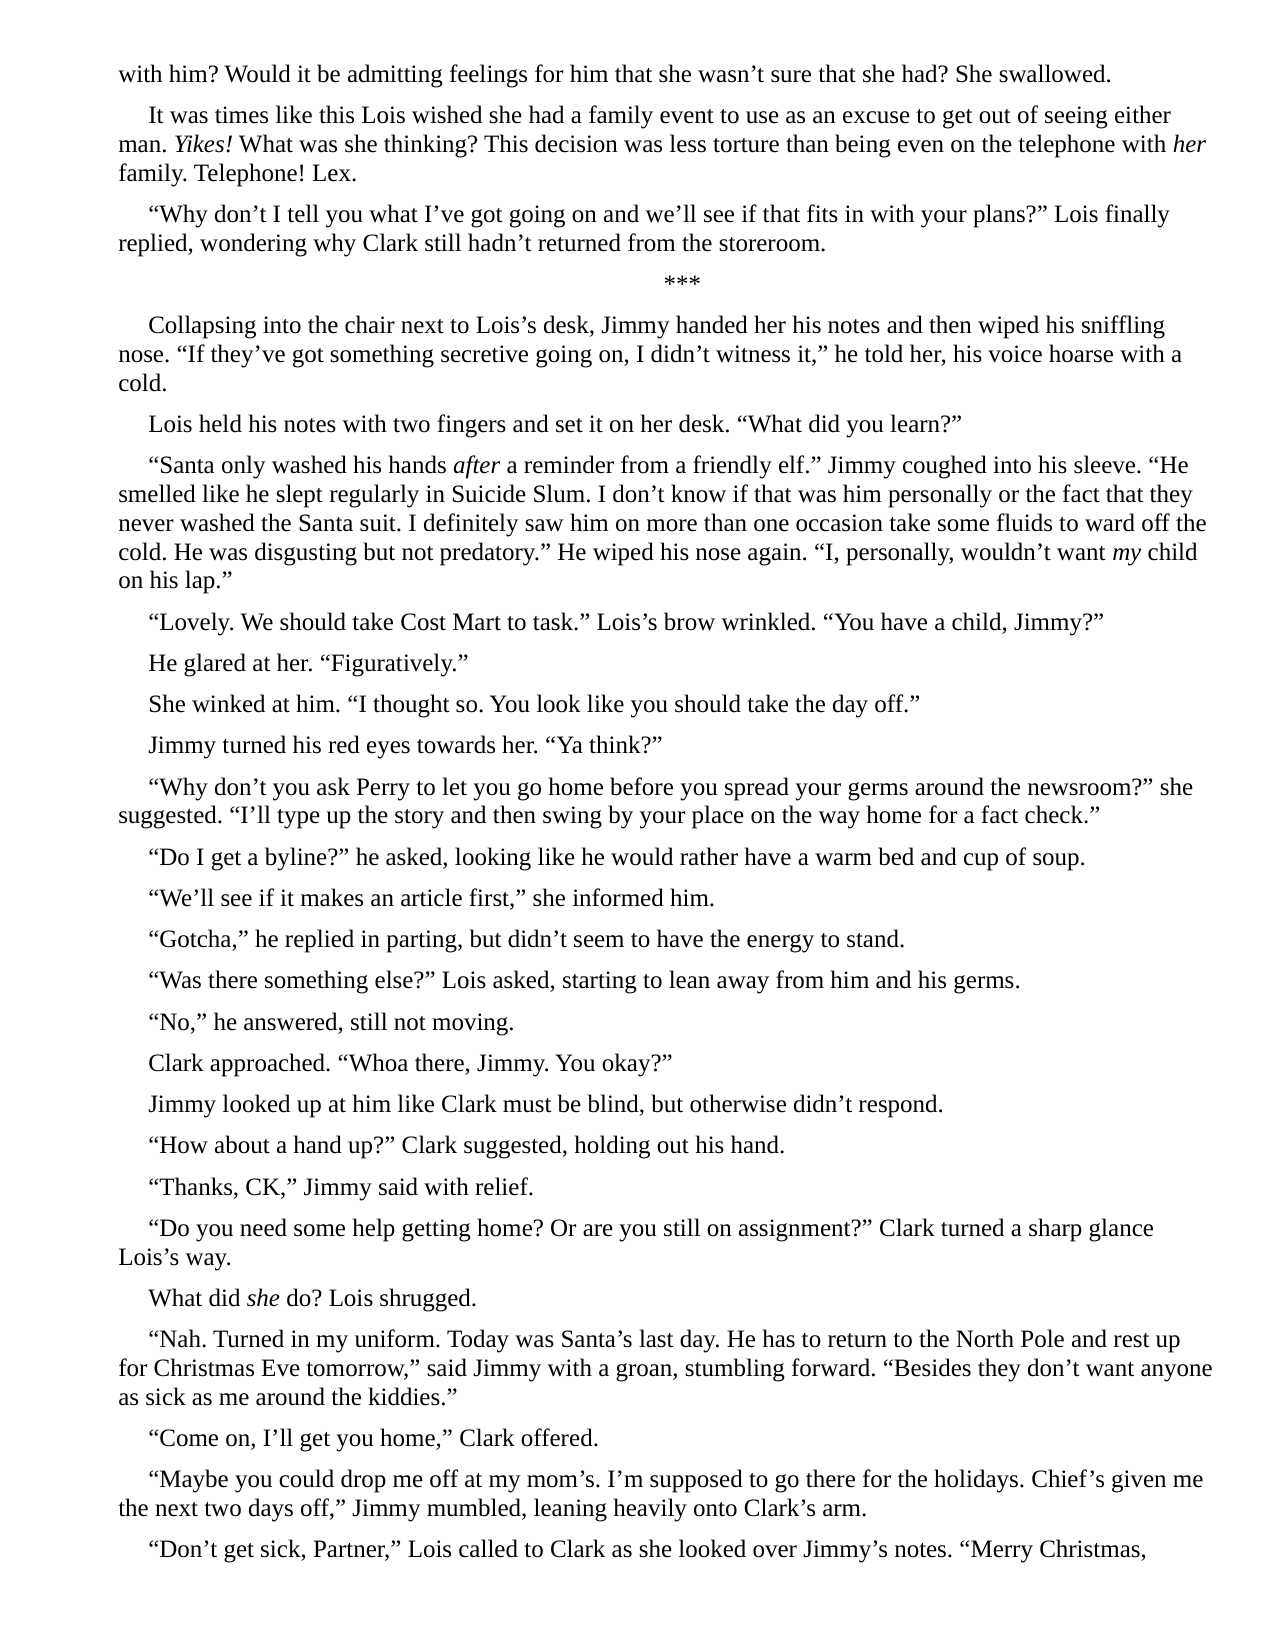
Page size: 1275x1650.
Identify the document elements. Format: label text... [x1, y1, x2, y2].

text “Gotcha,” he replied in parting, but didn’t seem to have the energy to stand. [118, 924, 1216, 953]
text He glared at her. “Figuratively.” [118, 648, 1216, 677]
text “Was there something else?” Lois asked, starting to lean away from him and his germs. [118, 965, 1216, 994]
text “Thanks, CK,” Jimmy said with relief. [118, 1172, 1216, 1200]
text with him? Would it be admitting feelings for him that she wasn’t sure that she had? She swallowed. [118, 59, 1216, 88]
text Jimmy looked up at him like Clark must be blind, but otherwise didn’t respond. [118, 1089, 1216, 1118]
text “We’ll see if it makes an article first,” she informed him. [118, 883, 1216, 912]
text “How about a hand up?” Clark suggested, holding out his hand. [118, 1130, 1216, 1159]
text “No,” he answered, still not moving. [118, 1007, 1216, 1035]
text She winked at him. “I thought so. You look like you should take the day off.” [118, 689, 1216, 718]
text “Don’t get sick, Partner,” Lois called to Clark as she looked over Jimmy’s notes. “Merry Christmas, [118, 1534, 1216, 1563]
text Lois held his notes with two fingers and set it on her desk. “What did you learn?” [118, 409, 1216, 438]
text “Nah. Turned in my uniform. Today was Santa’s last day. He has to return to the North Pole and rest up for Christmas Eve tomorrow,” said Jimmy with a groan, stumbling forward. “Besides they don’t want anyone as sick as me around the kiddies.” [118, 1324, 1216, 1410]
text “Santa only washed his hands after a reminder from a friendly elf.” Jimmy coughed into his sleeve. “He smelled like he slept regularly in Suicide Slum. I don’t know if that was him personally or the fact that they never washed the Santa suit. I definitely saw him on more than one occasion take some fluids to ward off the cold. He was disgusting but not predatory.” He wiped his nose again. “I, personally, wouldn’t want my child on his lap.” [118, 450, 1216, 594]
text “Maybe you could drop me off at my mom’s. I’m supposed to go there for the holidays. Chief’s given me the next two days off,” Jimmy mumbled, leaning heavily onto Clark’s arm. [118, 1464, 1216, 1522]
text “Lovely. We should take Cost Mart to task.” Lois’s brow wrinkled. “You have a child, Jimmy?” [118, 607, 1216, 635]
text “Why don’t I tell you what I’ve got going on and we’ll see if that fits in with your plans?” Lois finally replied, wondering why Clark still hadn’t returned from the storeroom. [118, 199, 1216, 257]
text “Do I get a byline?” he asked, looking like he would rather have a warm bed and cup of soup. [118, 842, 1216, 870]
text *** [118, 269, 1216, 298]
text Collapsing into the chair next to Lois’s desk, Jimmy handed her his notes and then wiped his sniffling nose. “If they’ve got something secretive going on, I didn’t witness it,” he told her, his voice hoarse with a cold. [118, 310, 1216, 397]
text “Why don’t you ask Perry to let you go home before you spread your germs around the newsroom?” she suggested. “I’ll type up the story and then swing by your place on the way home for a fact check.” [118, 772, 1216, 829]
text What did she do? Lois shrugged. [118, 1283, 1216, 1312]
text It was times like this Lois wished she had a family event to use as an excuse to get out of seeing either man. Yikes! What was she thinking? This decision was less torture than being even on the telephone with her family. Telephone! Lex. [118, 100, 1216, 187]
text Jimmy turned his red eyes towards her. “Ya think?” [118, 730, 1216, 759]
text “Come on, I’ll get you home,” Clark offered. [118, 1423, 1216, 1452]
text Clark approached. “Whoa there, Jimmy. You okay?” [118, 1048, 1216, 1077]
text “Do you need some help getting home? Or are you still on assignment?” Clark turned a sharp glance Lois’s way. [118, 1213, 1216, 1270]
